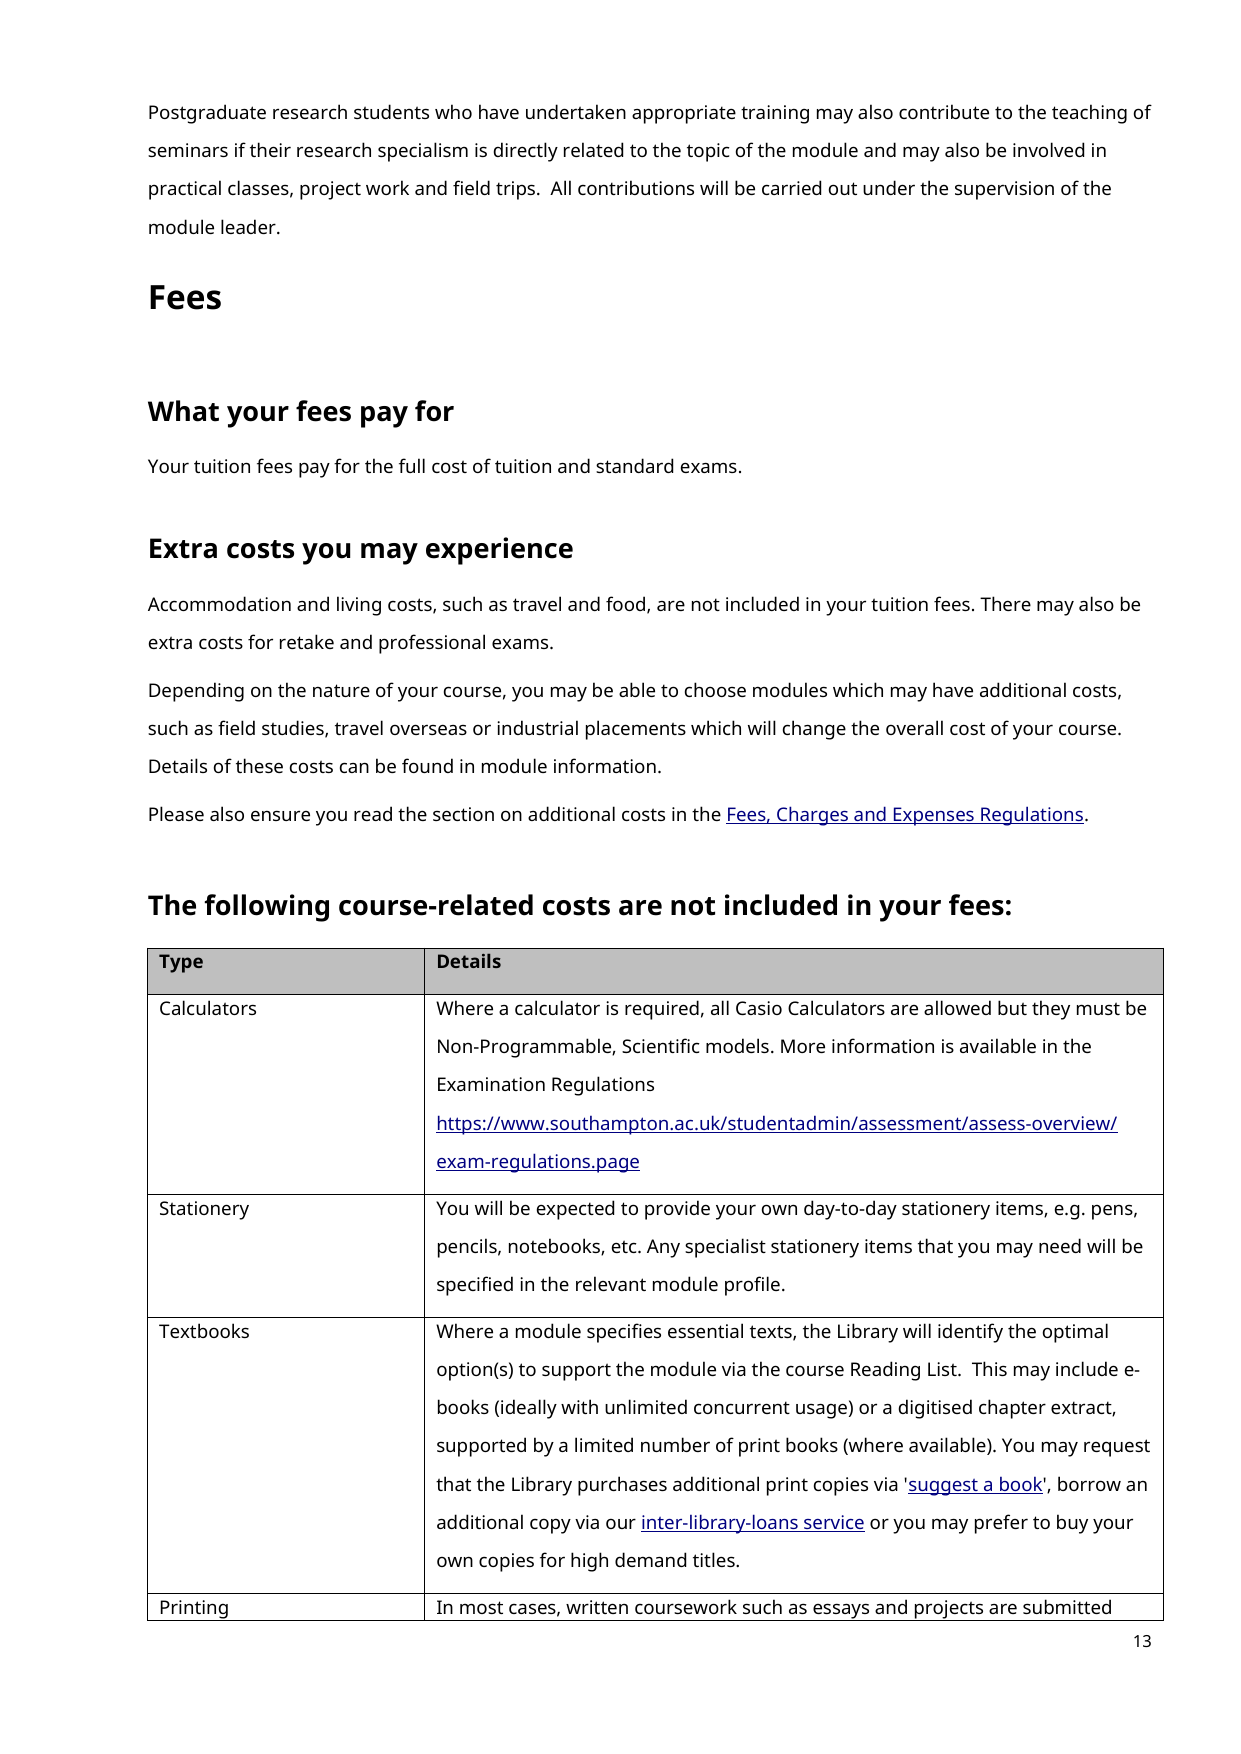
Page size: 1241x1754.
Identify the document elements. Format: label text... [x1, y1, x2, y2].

table_cell Textbooks [148, 1318, 424, 1593]
table_cell In most cases, written coursework such as essays and projects are submitted [425, 1594, 1163, 1619]
table_cell Where a module specifies essential texts, the Library will identify the optimal option(s) to support the module via the course Reading List. This may include e-books (ideally with unlimited concurrent usage) or a digitised chapter extract, supported by a limited number of print books (where available). You may request that the Library purchases additional print copies via 'suggest a book', borrow an additional copy via our inter-library-loans service or you may prefer to buy your own copies for high demand titles. [425, 1318, 1163, 1593]
table_cell Printing [148, 1594, 424, 1619]
text Your tuition fees pay for the full cost of tuition and standard exams. [148, 454, 1152, 479]
subtitle Extra costs you may experience [148, 529, 1152, 566]
text Accommodation and living costs, such as travel and food, are not included in your tuition fees. There may also be extra costs for retake and professional exams. [148, 591, 1152, 655]
table_header Type [148, 949, 424, 994]
table_cell You will be expected to provide your own day-to-day stationery items, e.g. pens, pencils, notebooks, etc. Any specialist stationery items that you may need will be specified in the relevant module profile. [425, 1195, 1163, 1317]
table_header Details [425, 949, 1163, 994]
subtitle What your fees pay for [148, 392, 1152, 429]
text Depending on the nature of your course, you may be able to choose modules which may have additional costs, such as field studies, travel overseas or industrial placements which will change the overall cost of your course. Details of these costs can be found in module information. [148, 677, 1152, 779]
text Please also ensure you read the section on additional costs in the Fees, Charges and Expenses Regulations. [148, 801, 1152, 826]
table_cell Calculators [148, 995, 424, 1194]
table_cell Where a calculator is required, all Casio Calculators are allowed but they must be Non-Programmable, Scientific models. More information is available in the Examination Regulations https://www.southampton.ac.uk/studentadmin/assessment/assess-overview/exam-regulations.page [425, 995, 1163, 1194]
subtitle Fees [148, 274, 1152, 319]
subtitle The following course-related costs are not included in your fees: [148, 886, 1152, 923]
text Postgraduate research students who have undertaken appropriate training may also contribute to the teaching of seminars if their research specialism is directly related to the topic of the module and may also be involved in practical classes, project work and field trips. All contributions will be carried out under the supervision of the module leader. [148, 99, 1152, 239]
table_cell Stationery [148, 1195, 424, 1317]
